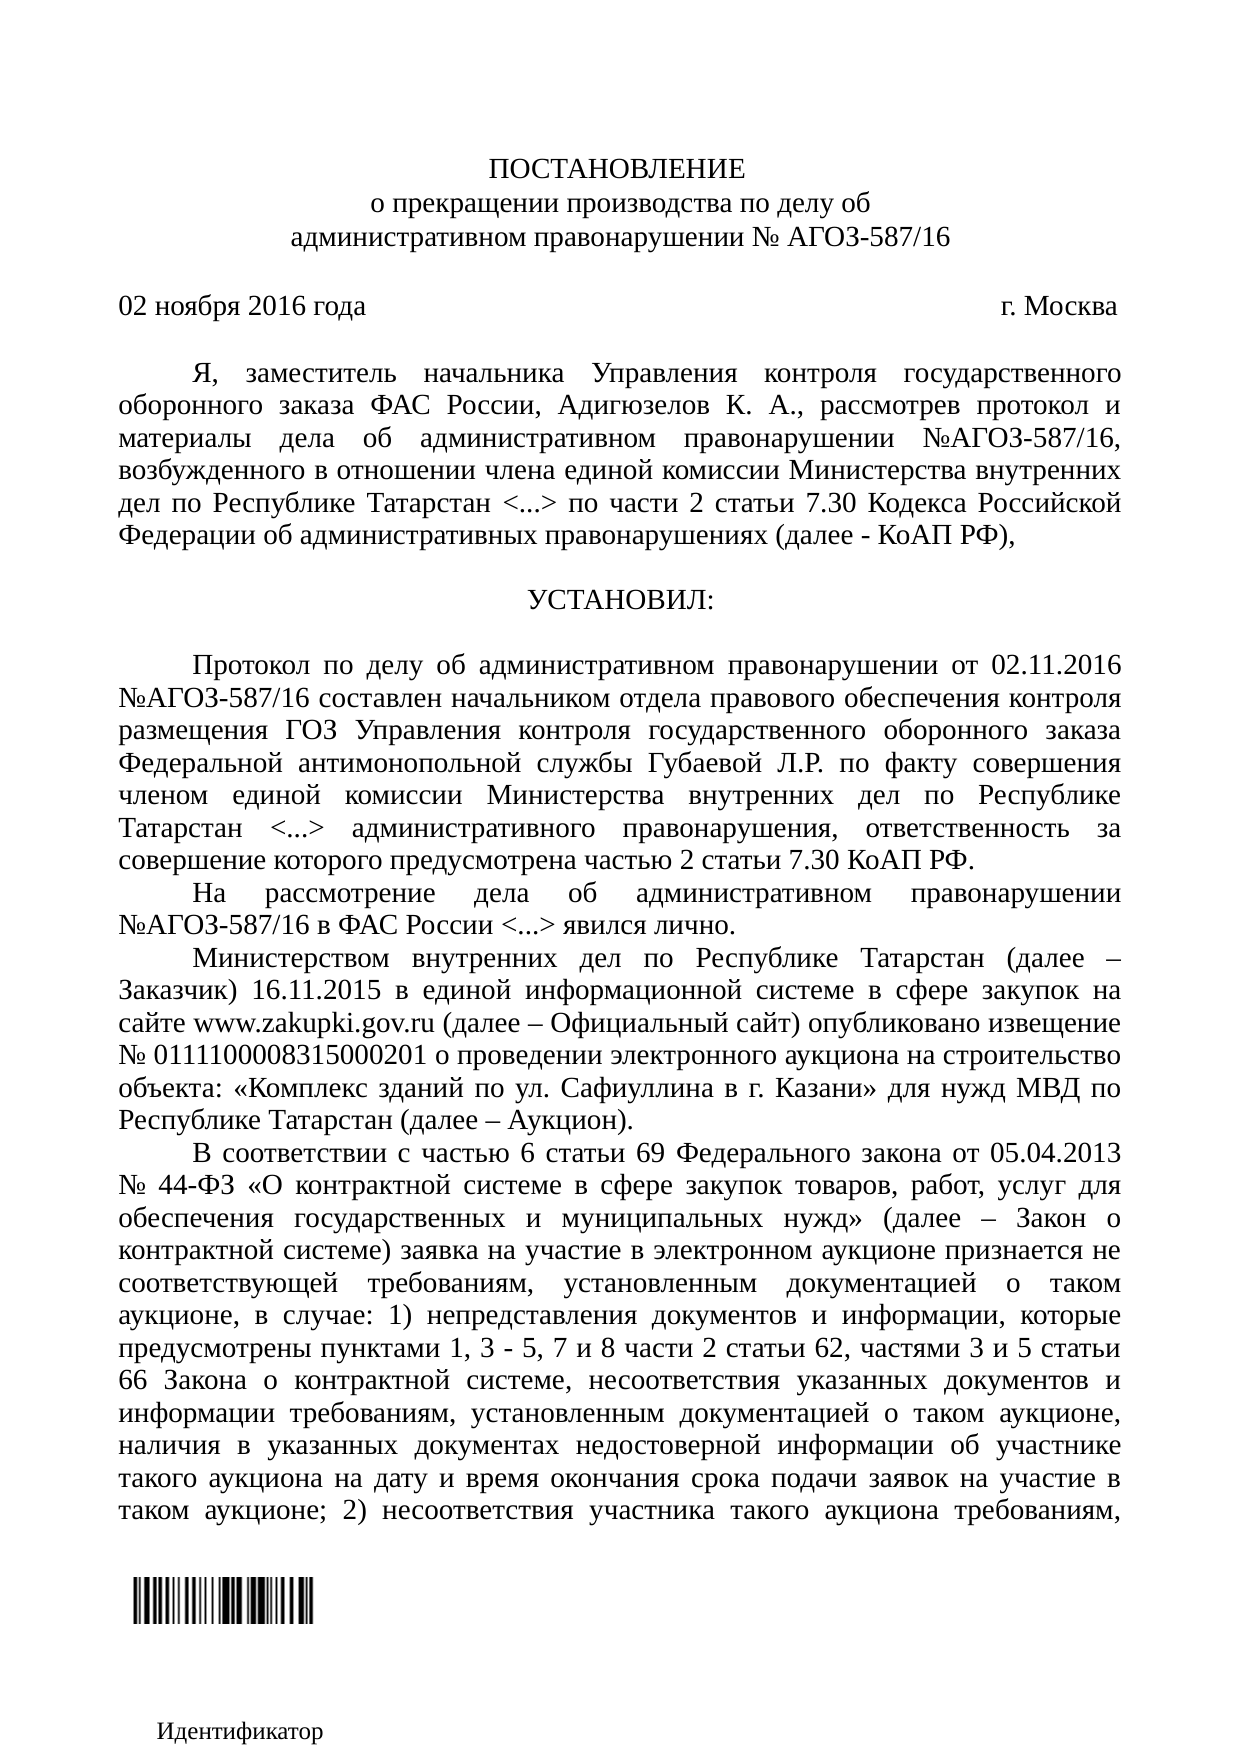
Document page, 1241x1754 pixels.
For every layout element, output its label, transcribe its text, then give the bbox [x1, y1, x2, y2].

picture [118, 1577, 331, 1624]
text В соответствии с частью 6 статьи 69 Федерального закона от 05.04.2013 № 44-ФЗ «О контрактной системе в сфере закупок товаров, работ, услуг для обеспечения государственных и муниципальных нужд» (далее – Закон о контрактной системе) заявка на участие в электронном аукционе признается не соответствующей требованиям, установленным документацией о таком аукционе, в случае: 1) непредставления документов и информации, которые предусмотрены пунктами 1, 3 - 5, 7 и 8 части 2 статьи 62, частями 3 и 5 статьи 66 Закона о контрактной системе, несоответствия указанных документов и информации требованиям, установленным документацией о таком аукционе, наличия в указанных документах недостоверной информации об участнике такого аукциона на дату и время окончания срока подачи заявок на участие в таком аукционе; 2) несоответствия участника такого аукциона требованиям, [118, 1136, 1122, 1526]
text 02 ноября 2016 года г. Москва [118, 288, 1122, 322]
text ПОСТАНОВЛЕНИЕ [266, 152, 976, 185]
text На рассмотрение дела об административном правонарушении №АГОЗ-587/16 в ФАС России <...> явился лично. [118, 876, 1122, 941]
text о прекращении производства по делу об административном правонарушении № АГОЗ-587/16 [266, 185, 976, 252]
text Министерством внутренних дел по Республике Татарстан (далее – Заказчик) 16.11.2015 в единой информационной системе в сфере закупок на сайте www.zakupki.gov.ru (далее – Официальный сайт) опубликовано извещение № 0111100008315000201 о проведении электронного аукциона на строительство объекта: «Комплекс зданий по ул. Сафиуллина в г. Казани» для нужд МВД по Республике Татарстан (далее – Аукцион). [118, 941, 1122, 1136]
text УСТАНОВИЛ: [266, 584, 976, 616]
text Протокол по делу об административном правонарушении от 02.11.2016 №АГОЗ-587/16 составлен начальником отдела правового обеспечения контроля размещения ГОЗ Управления контроля государственного оборонного заказа Федеральной антимонопольной службы Губаевой Л.Р. по факту совершения членом единой комиссии Министерства внутренних дел по Республике Татарстан <...> административного правонарушения, ответственность за совершение которого предусмотрена частью 2 статьи 7.30 КоАП РФ. [118, 649, 1122, 876]
text Я, заместитель начальника Управления контроля государственного оборонного заказа ФАС России, Адигюзелов К. А., рассмотрев протокол и материалы дела об административном правонарушении №АГОЗ-587/16, возбужденного в отношении члена единой комиссии Министерства внутренних дел по Республике Татарстан <...> по части 2 статьи 7.30 Кодекса Российской Федерации об административных правонарушениях (далее - КоАП РФ), [118, 356, 1122, 551]
